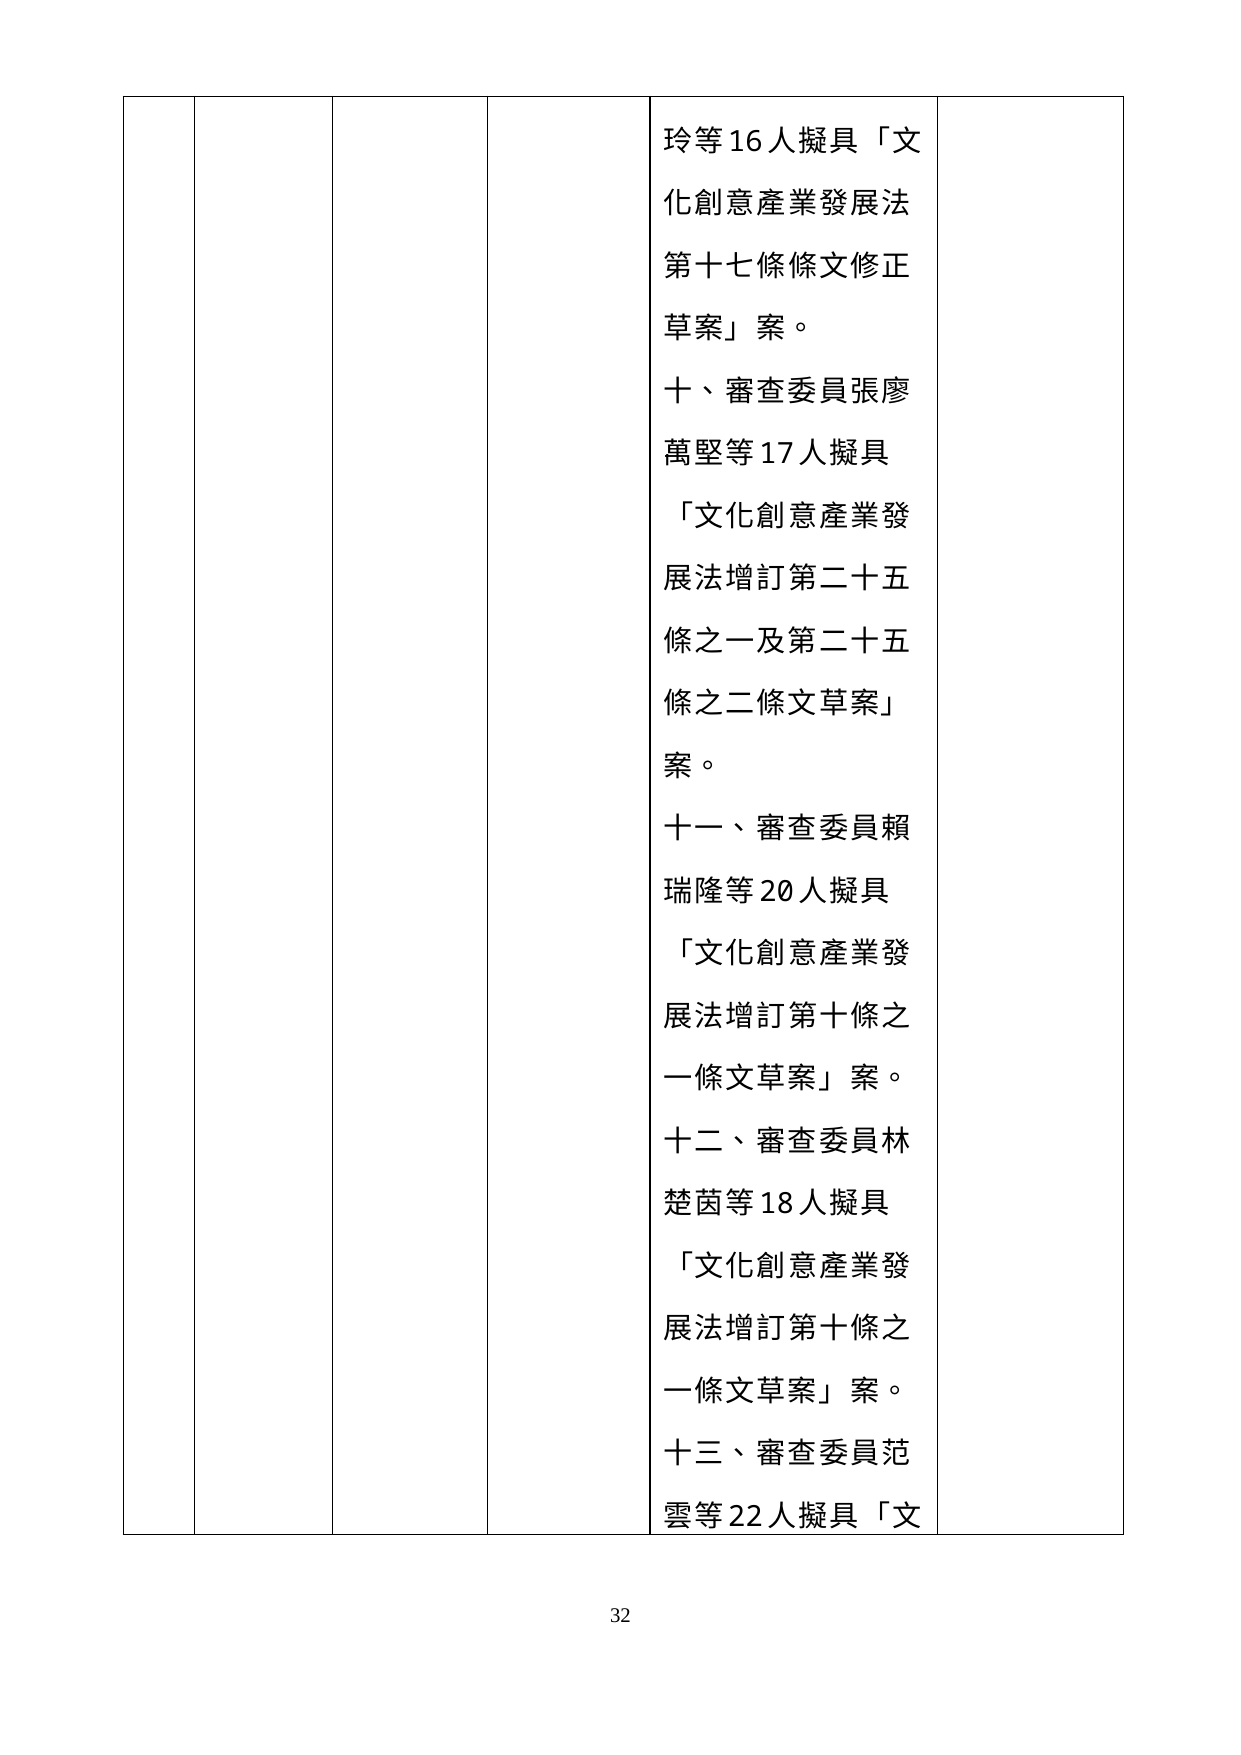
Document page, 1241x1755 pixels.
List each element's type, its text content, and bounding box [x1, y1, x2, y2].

table_cell [195, 97, 332, 1534]
table_cell [124, 97, 194, 1534]
table_cell [488, 97, 649, 1534]
table_cell 玲等16人擬具「文化創意產業發展法第十七條條文修正草案」案。 十、審查委員張廖萬堅等17人擬具「文化創意產業發展法增訂第二十五條之一及第二十五條之二條文草案」案。 十一、審查委員賴瑞隆等20人擬具「文化創意產業發展法增訂第十條之一條文草案」案。 十二、審查委員林楚茵等18人擬具「文化創意產業發展法增訂第十條之一條文草案」案。 十三、審查委員范雲等22人擬具「文 [651, 97, 937, 1534]
table_cell [938, 97, 1123, 1534]
table_cell [333, 97, 487, 1534]
